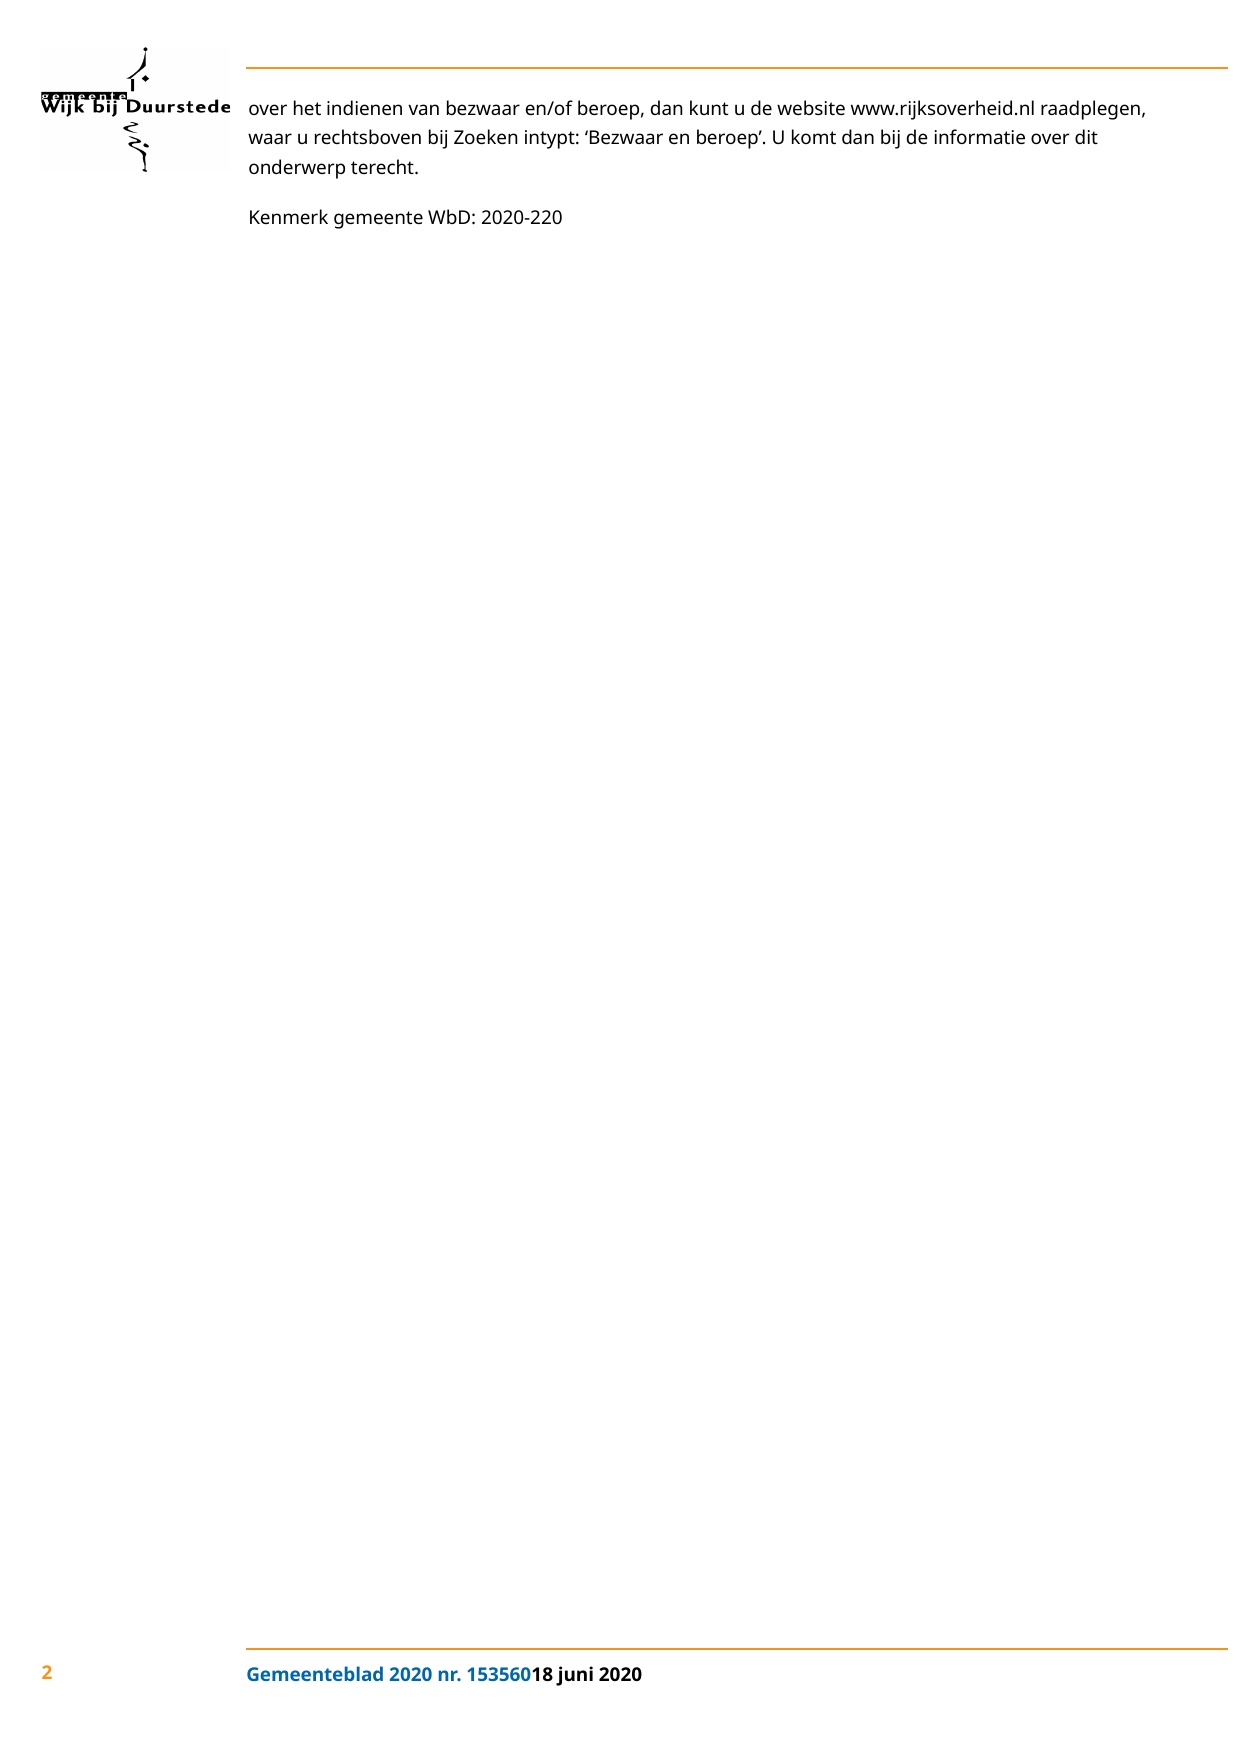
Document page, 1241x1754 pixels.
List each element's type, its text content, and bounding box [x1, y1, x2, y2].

text Kenmerk gemeente WbD: 2020-220 [248, 204, 1152, 230]
picture [41, 47, 231, 172]
text over het indienen van bezwaar en/of beroep, dan kunt u de website www.rijksoverheid.nl raadplegen, waar u rechtsboven bij Zoeken intypt: ‘Bezwaar en beroep’. U komt dan bij de informatie over dit onderwerp terecht. [248, 95, 1152, 180]
